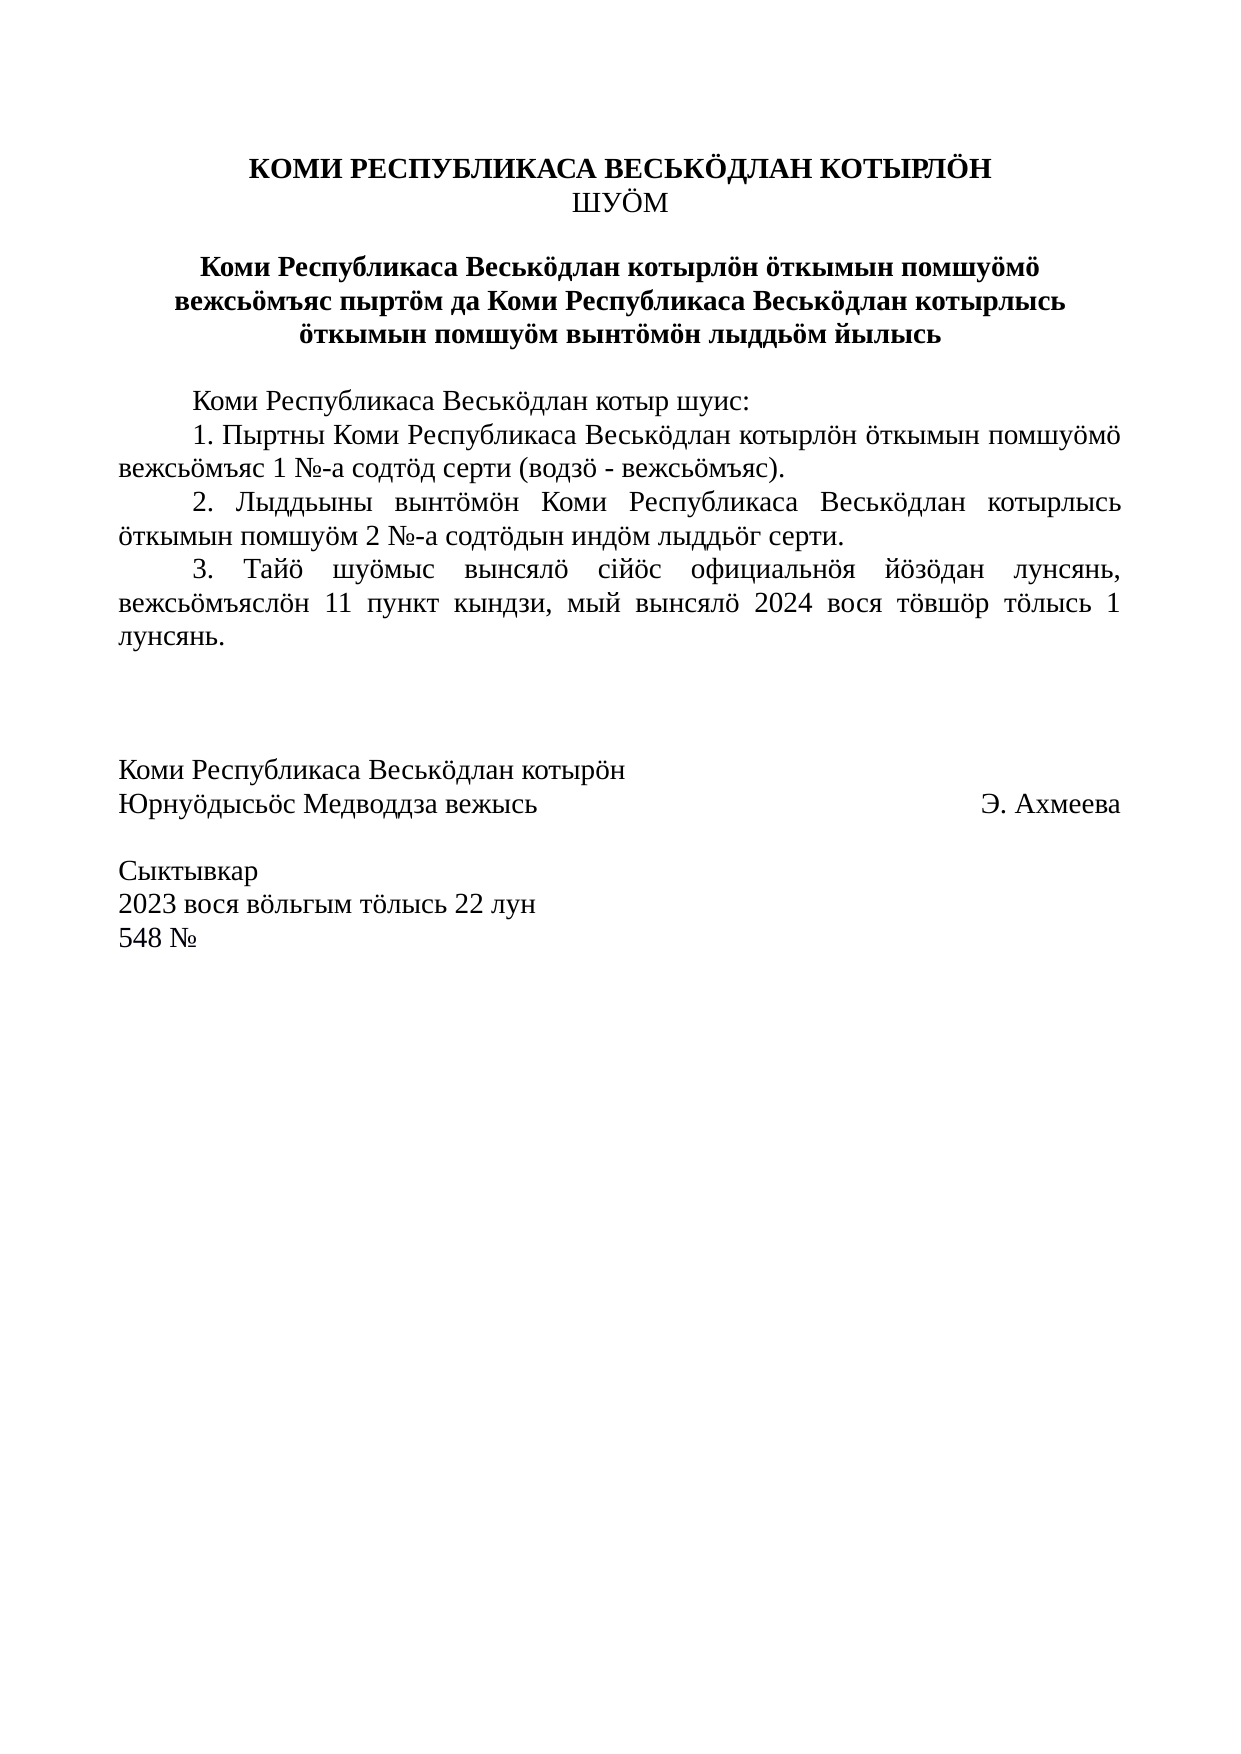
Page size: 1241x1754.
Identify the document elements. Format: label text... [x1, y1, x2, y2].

text 2. Лыддьыны вынтӧмӧн Коми Республикаса Веськӧдлан котырлысь ӧткымын помшуӧм 2 №-а содтӧдын индӧм лыддьӧг серти. [118, 484, 1122, 551]
text 3. Тайӧ шуӧмыс вынсялӧ сійӧс официальнӧя йӧзӧдан лунсянь, вежсьӧмъяслӧн 11 пункт кындзи, мый вынсялӧ 2024 вося тӧвшӧр тӧлысь 1 лунсянь. [118, 551, 1122, 652]
text Коми Республикаса Веськӧдлан котыр шуис: [118, 383, 1122, 417]
text Коми Республикаса Веськӧдлан котырлӧн ӧткымын помшуӧмӧ вежсьӧмъяс пыртӧм да Коми Республикаса Веськӧдлан котырлысь ӧткымын помшуӧм вынтӧмӧн лыддьӧм йылысь [118, 249, 1122, 350]
text Коми Республикаса Веськӧдлан котырӧн [118, 752, 1122, 786]
text Юрнуӧдысьӧс Медводдза вежысь Э. Ахмеева [118, 786, 1122, 819]
subtitle ШУӦМ [118, 185, 1122, 219]
text Сыктывкар [118, 853, 1122, 887]
text 2023 вося вӧльгым тӧлысь 22 лун [118, 887, 1122, 920]
subtitle КОМИ РЕСПУБЛИКАСА ВЕСЬКӦДЛАН КОТЫРЛӦН [118, 152, 1122, 185]
text 1. Пыртны Коми Республикаса Веськӧдлан котырлӧн ӧткымын помшуӧмӧ вежсьӧмъяс 1 №-а содтӧд серти (водзӧ - вежсьӧмъяс). [118, 417, 1122, 484]
text 548 № [118, 920, 1122, 954]
